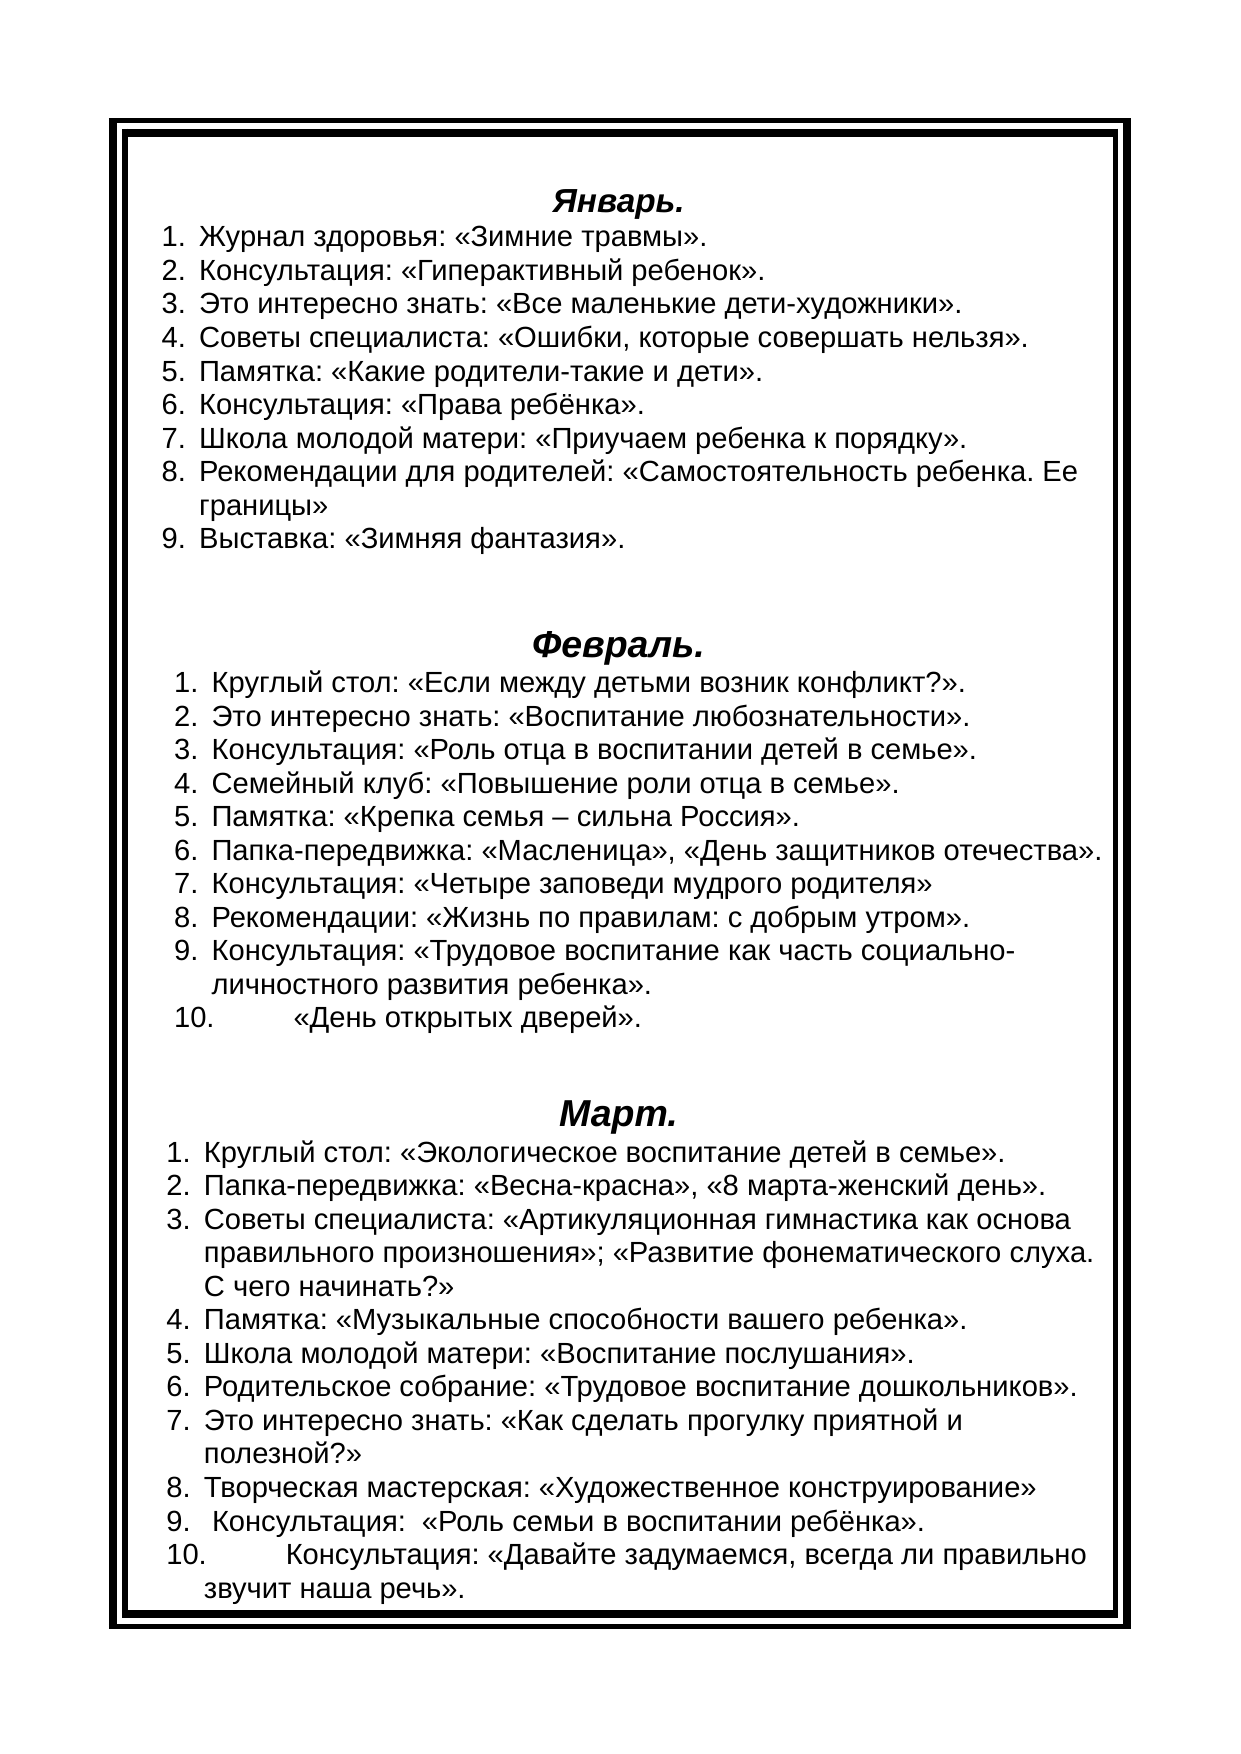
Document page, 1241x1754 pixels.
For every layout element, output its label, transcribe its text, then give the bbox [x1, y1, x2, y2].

table_header Перспективный план по работе с родителями в средней группе «Б» Сентябрь. Общее родительское собрание: «О готовности ДОУ к новому учебному году». Новоселье: «Адаптация ребёнка в детском саду». Консультация: «Какие игрушки необходимы детям». Памятки для родителей : «В игры играем-память развиваем», и«В игры играем – внимание развиваем», «Развитие любознательности у детей 4-5 лет». Советы родителям: «Одежда детей по сезону». Папка – передвижка: «Режим дня». Социологическое обследование по определению социального статуса и микроклимата семьи; анкетирование. Консультация: «Здоровое питание». Тест : «какой вы родитель?». Октябрь. Школа молодой матери: «Влияние родительских установок на развитие ребёнка». Выставка : «Дары осени». Журнал здоровья: «Здоровье — всему голова». Это интересно знать: «Почему дети разные?». Горячая линия: «Спрашивайте – отвечаем». Устный журнал: «Как победить застенчивость?». Советы специалиста: «Развитие ребёнка и его здоровье». Групповое родительское собрание на тему: «Художественное творчество в жизни ребенка дошкольника». Семейный клуб: «Играйте вместе с детьми». Консультация: «Наказывая-подумай как». Выставка : «Осенняя фантазия». Ноябрь. Консультация: «Агрессивный ребенок». Советы родителям: «Почему для занятия физкультурой необходима спортивная обувь?» Семейный клуб: «Как отвечать на детские вопросы?» Это интересно знать: «О чём говорят любимые игрушки вашего ребенка» Рекомендации: «Игры на ходу» Папка – передвижка: «Осенняя пора», «День матери». Консультация: «Леворукий ребенок». Информационный бюллетень: «Как организовать художественно-изобразительную деятельность с детьми дома». «День открытых дверей». Декабрь. Рекомендация: «Что подарить ребёнку в Новый год?»; «Как устроить Новый год с ребенком дома?». Консультация: «Как телевидение влияет на детей»; «Дети и телевизор». Советы специалиста: «Как провести с ребенком выходной с пользой для здоровья». Консультация: «Театральная деятельность в детском саду». Экспресс-опрос: «Моя семья-что может быть дороже» . Памятка родителям по созданию благоприятной семейной атмосферы. Родительское собрание: «Волшебная сказка – Новый год». Папка-передвижка: «Зимушка-зима», «Новый год». Это интересно знать: «Роль игры в развитии детей дошкольного возраста» Творческая лаборатория: «Создание семейных альбомов». Консультация: «Воспитание ответственности у детей». Январь. Журнал здоровья: «Зимние травмы». Консультация: «Гиперактивный ребенок». Это интересно знать: «Все маленькие дети-художники». Советы специалиста: «Ошибки, которые совершать нельзя». Памятка: «Какие родители-такие и дети». Консультация: «Права ребёнка». Школа молодой матери: «Приучаем ребенка к порядку». Рекомендации для родителей: «Самостоятельность ребенка. Ее границы» Выставка: «Зимняя фантазия». Февраль. Круглый стол: «Если между детьми возник конфликт?». Это интересно знать: «Воспитание любознательности». Консультация: «Роль отца в воспитании детей в семье». Семейный клуб: «Повышение роли отца в семье». Памятка: «Крепка семья – сильна Россия». Папка-передвижка: «Масленица», «День защитников отечества». Консультация: «Четыре заповеди мудрого родителя» Рекомендации: «Жизнь по правилам: с добрым утром». Консультация: «Трудовое воспитание как часть социально-личностного развития ребенка». «День открытых дверей». Март. Круглый стол: «Экологическое воспитание детей в семье». Папка-передвижка: «Весна-красна», «8 марта-женский день». Советы специалиста: «Артикуляционная гимнастика как основа правильного произношения»; «Развитие фонематического слуха. С чего начинать?» Памятка: «Музыкальные способности вашего ребенка». Школа молодой матери: «Воспитание послушания». Родительское собрание: «Трудовое воспитание дошкольников». Это интересно знать: «Как сделать прогулку приятной и полезной?» Творческая мастерская: «Художественное конструирование» Консультация: «Роль семьи в воспитании ребёнка». Консультация: «Давайте задумаемся, всегда ли правильно звучит наша речь». Апрель. Круглый стол: «Как быть здоровым душой и телом». Консультация: «Правила дорожного движения». Советы специалиста: «Скажи мне мама, ласковое слово». Консультация: «Ребенок и книга». Семейный клуб: «Влияние семейного воспитания на развитие ребёнка». Устный журнал: «Духовно-нравственное воспитание актуально в наше время». Это интересно знать: «Непоседливые дети, синдром дефицита внимания». Семинар-практикум: «Играем пальчиками» Консультация: «Как нельзя поступать с ребёнком». «Анкетирование родителей с целью выявления мнения родителей о работе дошкольного учреждения». Май. Групповое родительское собрание на тему: «Наши достижения». Общее родительское собрание: «Итоги года». Папка – раскладка: «Праздник Победы», «Лето». Советы родителям: «Чтобы избежать печальных последствий неграмотного обучения». Рекомендации: «Если у ребёнка нарушен прикус». Устный журнал: «Приобщение детей к народным традициям». «День открытых дверей». Журнал здоровья: «Питание ребёнка летом». Организация выставки «Мы помним о тебе ветеран». [118, 123, 1122, 1610]
table_header Перспективный план по работе с родителями в средней группе «Б» Сентябрь. Общее родительское собрание: «О готовности ДОУ к новому учебному году». Новоселье: «Адаптация ребёнка в детском саду». Консультация: «Какие игрушки необходимы детям». Памятки для родителей : «В игры играем-память развиваем», и«В игры играем – внимание развиваем», «Развитие любознательности у детей 4-5 лет». Советы родителям: «Одежда детей по сезону». Папка – передвижка: «Режим дня». Социологическое обследование по определению социального статуса и микроклимата семьи; анкетирование. Консультация: «Здоровое питание». Тест : «какой вы родитель?». Октябрь. Школа молодой матери: «Влияние родительских установок на развитие ребёнка». Выставка : «Дары осени». Журнал здоровья: «Здоровье — всему голова». Это интересно знать: «Почему дети разные?». Горячая линия: «Спрашивайте – отвечаем». Устный журнал: «Как победить застенчивость?». Советы специалиста: «Развитие ребёнка и его здоровье». Групповое родительское собрание на тему: «Художественное творчество в жизни ребенка дошкольника». Семейный клуб: «Играйте вместе с детьми». Консультация: «Наказывая-подумай как». Выставка : «Осенняя фантазия». Ноябрь. Консультация: «Агрессивный ребенок». Советы родителям: «Почему для занятия физкультурой необходима спортивная обувь?» Семейный клуб: «Как отвечать на детские вопросы?» Это интересно знать: «О чём говорят любимые игрушки вашего ребенка» Рекомендации: «Игры на ходу» Папка – передвижка: «Осенняя пора», «День матери». Консультация: «Леворукий ребенок». Информационный бюллетень: «Как организовать художественно-изобразительную деятельность с детьми дома». «День открытых дверей». Декабрь. Рекомендация: «Что подарить ребёнку в Новый год?»; «Как устроить Новый год с ребенком дома?». Консультация: «Как телевидение влияет на детей»; «Дети и телевизор». Советы специалиста: «Как провести с ребенком выходной с пользой для здоровья». Консультация: «Театральная деятельность в детском саду». Экспресс-опрос: «Моя семья-что может быть дороже» . Памятка родителям по созданию благоприятной семейной атмосферы. Родительское собрание: «Волшебная сказка – Новый год». Папка-передвижка: «Зимушка-зима», «Новый год». Это интересно знать: «Роль игры в развитии детей дошкольного возраста» Творческая лаборатория: «Создание семейных альбомов». Консультация: «Воспитание ответственности у детей». Январь. Журнал здоровья: «Зимние травмы». Консультация: «Гиперактивный ребенок». Это интересно знать: «Все маленькие дети-художники». Советы специалиста: «Ошибки, которые совершать нельзя». Памятка: «Какие родители-такие и дети». Консультация: «Права ребёнка». Школа молодой матери: «Приучаем ребенка к порядку». Рекомендации для родителей: «Самостоятельность ребенка. Ее границы» Выставка: «Зимняя фантазия». Февраль. Круглый стол: «Если между детьми возник конфликт?». Это интересно знать: «Воспитание любознательности». Консультация: «Роль отца в воспитании детей в семье». Семейный клуб: «Повышение роли отца в семье». Памятка: «Крепка семья – сильна Россия». Папка-передвижка: «Масленица», «День защитников отечества». Консультация: «Четыре заповеди мудрого родителя» Рекомендации: «Жизнь по правилам: с добрым утром». Консультация: «Трудовое воспитание как часть социально-личностного развития ребенка». «День открытых дверей». Март. Круглый стол: «Экологическое воспитание детей в семье». Папка-передвижка: «Весна-красна», «8 марта-женский день». Советы специалиста: «Артикуляционная гимнастика как основа правильного произношения»; «Развитие фонематического слуха. С чего начинать?» Памятка: «Музыкальные способности вашего ребенка». Школа молодой матери: «Воспитание послушания». Родительское собрание: «Трудовое воспитание дошкольников». Это интересно знать: «Как сделать прогулку приятной и полезной?» Творческая мастерская: «Художественное конструирование» Консультация: «Роль семьи в воспитании ребёнка». Консультация: «Давайте задумаемся, всегда ли правильно звучит наша речь». Апрель. Круглый стол: «Как быть здоровым душой и телом». Консультация: «Правила дорожного движения». Советы специалиста: «Скажи мне мама, ласковое слово». Консультация: «Ребенок и книга». Семейный клуб: «Влияние семейного воспитания на развитие ребёнка». Устный журнал: «Духовно-нравственное воспитание актуально в наше время». Это интересно знать: «Непоседливые дети, синдром дефицита внимания». Семинар-практикум: «Играем пальчиками» Консультация: «Как нельзя поступать с ребёнком». «Анкетирование родителей с целью выявления мнения родителей о работе дошкольного учреждения». Май. Групповое родительское собрание на тему: «Наши достижения». Общее родительское собрание: «Итоги года». Папка – раскладка: «Праздник Победы», «Лето». Советы родителям: «Чтобы избежать печальных последствий неграмотного обучения». Рекомендации: «Если у ребёнка нарушен прикус». Устный журнал: «Приобщение детей к народным традициям». «День открытых дверей». Журнал здоровья: «Питание ребёнка летом». Организация выставки «Мы помним о тебе ветеран». [128, 137, 1113, 1610]
